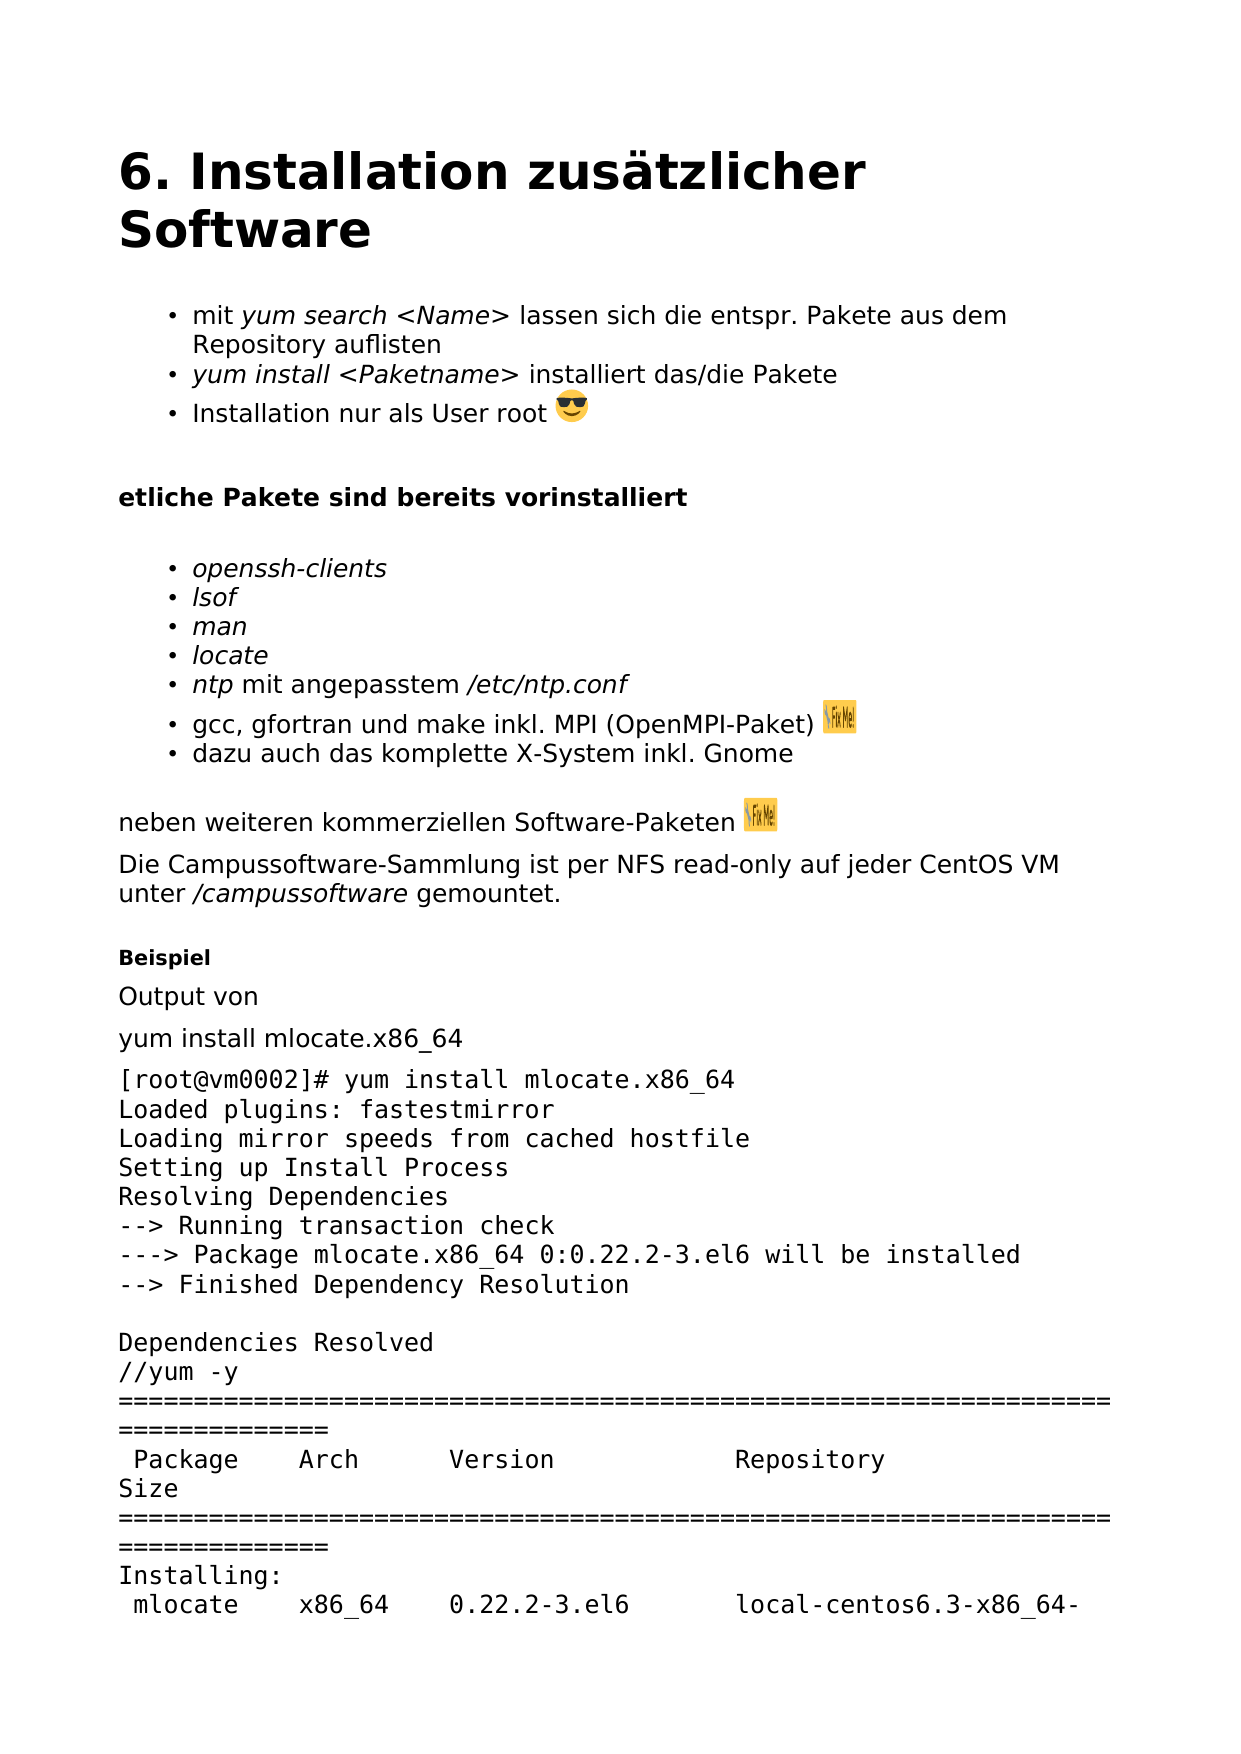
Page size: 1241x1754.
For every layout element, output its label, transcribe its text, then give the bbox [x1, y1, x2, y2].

list openssh-clients [177, 554, 1122, 583]
subtitle 6. Installation zusätzlicher Software [118, 143, 1122, 259]
list gcc, gfortran und make inkl. MPI (OpenMPI-Paket) [177, 700, 1122, 739]
list man [177, 612, 1122, 642]
list ntp mit angepasstem /etc/ntp.conf [177, 671, 1122, 700]
list Installation nur als User root [177, 389, 1122, 428]
subtitle etliche Pakete sind bereits vorinstalliert [118, 483, 1122, 512]
text Output von [118, 982, 1122, 1012]
list mit yum search <Name> lassen sich die entspr. Pakete aus dem Repository auflisten [177, 302, 1122, 360]
list dazu auch das komplette X-System inkl. Gnome [177, 739, 1122, 768]
list yum install <Paketname> installiert das/die Pakete [177, 360, 1122, 389]
text neben weiteren kommerziellen Software-Paketen [118, 798, 1122, 837]
text Die Campussoftware-Sammlung ist per NFS read-only auf jeder CentOS VM unter /campussoftware gemountet. [118, 850, 1122, 908]
list locate [177, 642, 1122, 671]
text yum install mlocate.x86_64 [118, 1024, 1122, 1053]
list lsof [177, 583, 1122, 612]
subtitle Beispiel [118, 946, 1122, 970]
text [root@vm0002]# yum install mlocate.x86_64 Loaded plugins: fastestmirror Loading mirror speeds from cached hostfile Setting up Install Process Resolving Dependencies --> Running transaction check ---> Package mlocate.x86_64 0:0.22.2-3.el6 will be installed --> Finished Dependency Resolution Dependencies Resolved //yum -y ================================================================================ Package Arch Version Repository Size ================================================================================ Installing: mlocate x86_64 0.22.2-3.el6 local-centos6.3-x86_64- [118, 1066, 1122, 1620]
